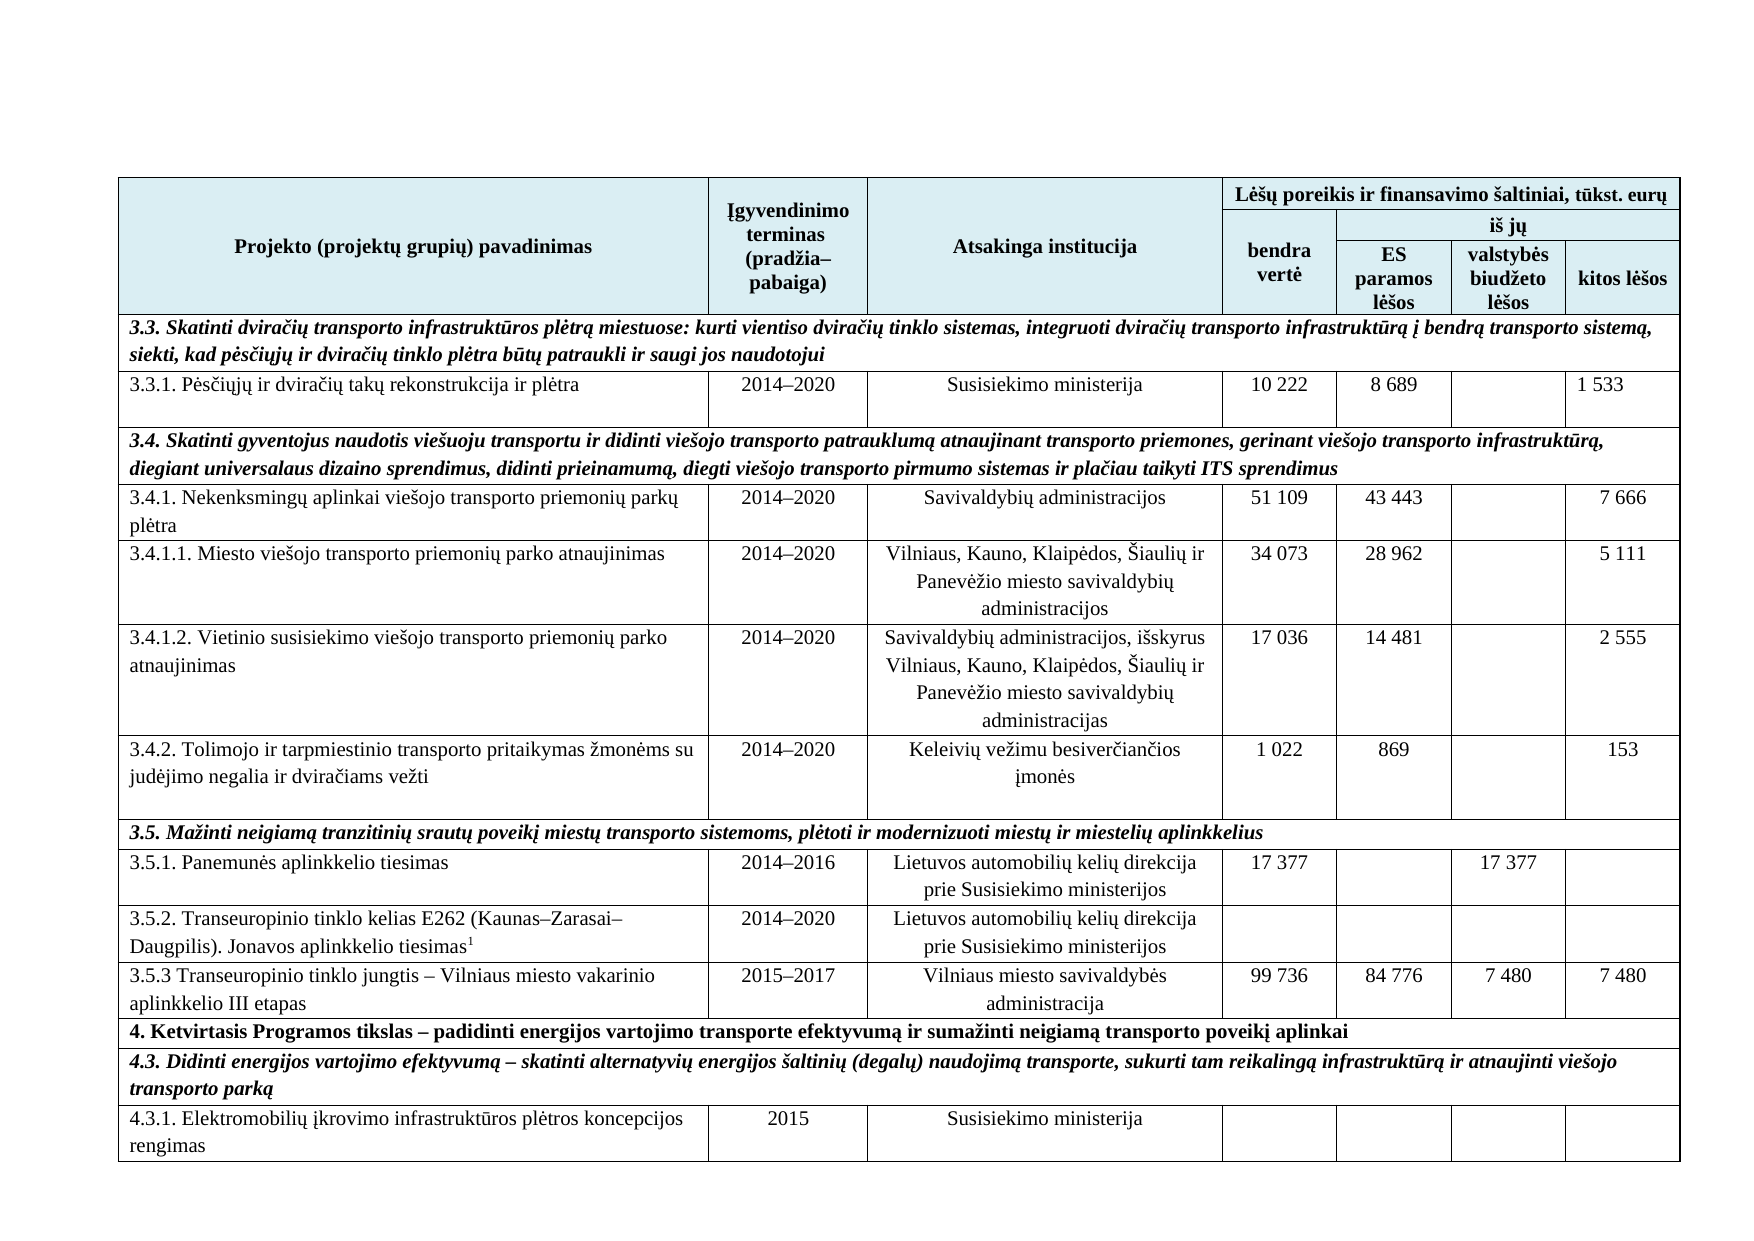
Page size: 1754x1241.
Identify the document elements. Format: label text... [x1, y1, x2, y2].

table_cell 3.4.1.1. Miesto viešojo transporto priemonių parko atnaujinimas [119, 541, 708, 624]
table_cell [1452, 906, 1565, 962]
table_cell [1452, 485, 1565, 540]
table_cell 153 [1566, 736, 1679, 819]
table_cell 2015 [709, 1106, 867, 1161]
table_cell 3.4.1.2. Vietinio susisiekimo viešojo transporto priemonių parko atnaujinimas [119, 625, 708, 735]
table_cell [1337, 906, 1451, 962]
table_cell 4. Ketvirtasis Programos tikslas – padidinti energijos vartojimo transporte efektyvumą ir sumažinti neigiamą transporto poveikį aplinkai [119, 1019, 1679, 1047]
table_cell 3.5.2. Transeuropinio tinklo kelias E262 (Kaunas–Zarasai–Daugpilis). Jonavos aplinkkelio tiesimas1 [119, 906, 708, 962]
table_cell bendra vertė [1223, 210, 1336, 314]
table_cell 3.4.1. Nekenksmingų aplinkai viešojo transporto priemonių parkų plėtra [119, 485, 708, 540]
table_cell 7 666 [1566, 485, 1679, 540]
table_cell valstybės biudžeto lėšos [1452, 241, 1565, 314]
table_cell 5 111 [1566, 541, 1679, 624]
table_cell 2014–2020 [709, 736, 867, 819]
table_cell 2014–2020 [709, 372, 867, 427]
table_cell [1452, 372, 1565, 427]
table_cell 3.3. Skatinti dviračių transporto infrastruktūros plėtrą miestuose: kurti vientiso dviračių tinklo sistemas, integruoti dviračių transporto infrastruktūrą į bendrą transporto sistemą, siekti, kad pėsčiųjų ir dviračių tinklo plėtra būtų patraukli ir saugi jos naudotojui [119, 315, 1679, 371]
table_cell 34 073 [1223, 541, 1336, 624]
table_cell 99 736 [1223, 963, 1336, 1018]
table_cell kitos lėšos [1566, 241, 1679, 314]
table_cell 2014–2020 [709, 906, 867, 962]
table_cell 84 776 [1337, 963, 1451, 1018]
table_cell 3.4. Skatinti gyventojus naudotis viešuoju transportu ir didinti viešojo transporto patrauklumą atnaujinant transporto priemones, gerinant viešojo transporto infrastruktūrą, diegiant universalaus dizaino sprendimus, didinti prieinamumą, diegti viešojo transporto pirmumo sistemas ir plačiau taikyti ITS sprendimus [119, 428, 1679, 484]
table_cell 14 481 [1337, 625, 1451, 735]
table_header Atsakinga institucija [868, 178, 1222, 314]
table_cell 869 [1337, 736, 1451, 819]
table_cell 3.5.1. Panemunės aplinkkelio tiesimas [119, 850, 708, 905]
table_cell 2 555 [1566, 625, 1679, 735]
table_cell Susisiekimo ministerija [868, 1106, 1222, 1161]
table_cell 2014–2016 [709, 850, 867, 905]
table_cell 17 036 [1223, 625, 1336, 735]
table_cell 7 480 [1452, 963, 1565, 1018]
table_cell 43 443 [1337, 485, 1451, 540]
table_cell Lietuvos automobilių kelių direkcija prie Susisiekimo ministerijos [868, 906, 1222, 962]
table_cell 17 377 [1223, 850, 1336, 905]
table_cell Susisiekimo ministerija [868, 372, 1222, 427]
table_cell Savivaldybių administracijos, išskyrus Vilniaus, Kauno, Klaipėdos, Šiaulių ir Panevėžio miesto savivaldybių administracijas [868, 625, 1222, 735]
table_cell Savivaldybių administracijos [868, 485, 1222, 540]
table_cell 51 109 [1223, 485, 1336, 540]
table_cell Lietuvos automobilių kelių direkcija prie Susisiekimo ministerijos [868, 850, 1222, 905]
table_cell 4.3. Didinti energijos vartojimo efektyvumą – skatinti alternatyvių energijos šaltinių (degalų) naudojimą transporte, sukurti tam reikalingą infrastruktūrą ir atnaujinti viešojo transporto parką [119, 1049, 1679, 1104]
table_cell Vilniaus, Kauno, Klaipėdos, Šiaulių ir Panevėžio miesto savivaldybių administracijos [868, 541, 1222, 624]
table_cell 4.3.1. Elektromobilių įkrovimo infrastruktūros plėtros koncepcijos rengimas [119, 1106, 708, 1161]
table_cell 3.5. Mažinti neigiamą tranzitinių srautų poveikį miestų transporto sistemoms, plėtoti ir modernizuoti miestų ir miestelių aplinkkelius [119, 820, 1679, 849]
table_cell 28 962 [1337, 541, 1451, 624]
table_cell [1566, 906, 1679, 962]
table_cell [1223, 906, 1336, 962]
table_cell [1337, 850, 1451, 905]
table_cell [1452, 1106, 1565, 1161]
table_cell 17 377 [1452, 850, 1565, 905]
table_cell 2014–2020 [709, 541, 867, 624]
table_cell 10 222 [1223, 372, 1336, 427]
table_cell [1452, 541, 1565, 624]
table_cell [1223, 1106, 1336, 1161]
table_cell [1566, 1106, 1679, 1161]
table_header Įgyvendinimo terminas (pradžia–pabaiga) [709, 178, 867, 314]
table_cell 2015–2017 [709, 963, 867, 1018]
table_cell [1566, 850, 1679, 905]
table_cell ES paramos lėšos [1337, 241, 1451, 314]
table_header Projekto (projektų grupių) pavadinimas [119, 178, 708, 314]
table_cell 3.5.3 Transeuropinio tinklo jungtis – Vilniaus miesto vakarinio aplinkkelio III etapas [119, 963, 708, 1018]
table_cell 7 480 [1566, 963, 1679, 1018]
table_cell 2014–2020 [709, 625, 867, 735]
table_cell Vilniaus miesto savivaldybės administracija [868, 963, 1222, 1018]
table_cell iš jų [1337, 210, 1679, 240]
table_cell [1452, 736, 1565, 819]
table_cell 2014–2020 [709, 485, 867, 540]
table_cell 8 689 [1337, 372, 1451, 427]
table_cell [1452, 625, 1565, 735]
table_cell Keleivių vežimu besiverčiančios įmonės [868, 736, 1222, 819]
table_cell [1337, 1106, 1451, 1161]
table_cell 3.4.2. Tolimojo ir tarpmiestinio transporto pritaikymas žmonėms su judėjimo negalia ir dviračiams vežti [119, 736, 708, 819]
table_cell 1 022 [1223, 736, 1336, 819]
table_cell 1 533 [1566, 372, 1679, 427]
table_cell 3.3.1. Pėsčiųjų ir dviračių takų rekonstrukcija ir plėtra [119, 372, 708, 427]
table_header Lėšų poreikis ir finansavimo šaltiniai, tūkst. eurų [1223, 178, 1679, 209]
